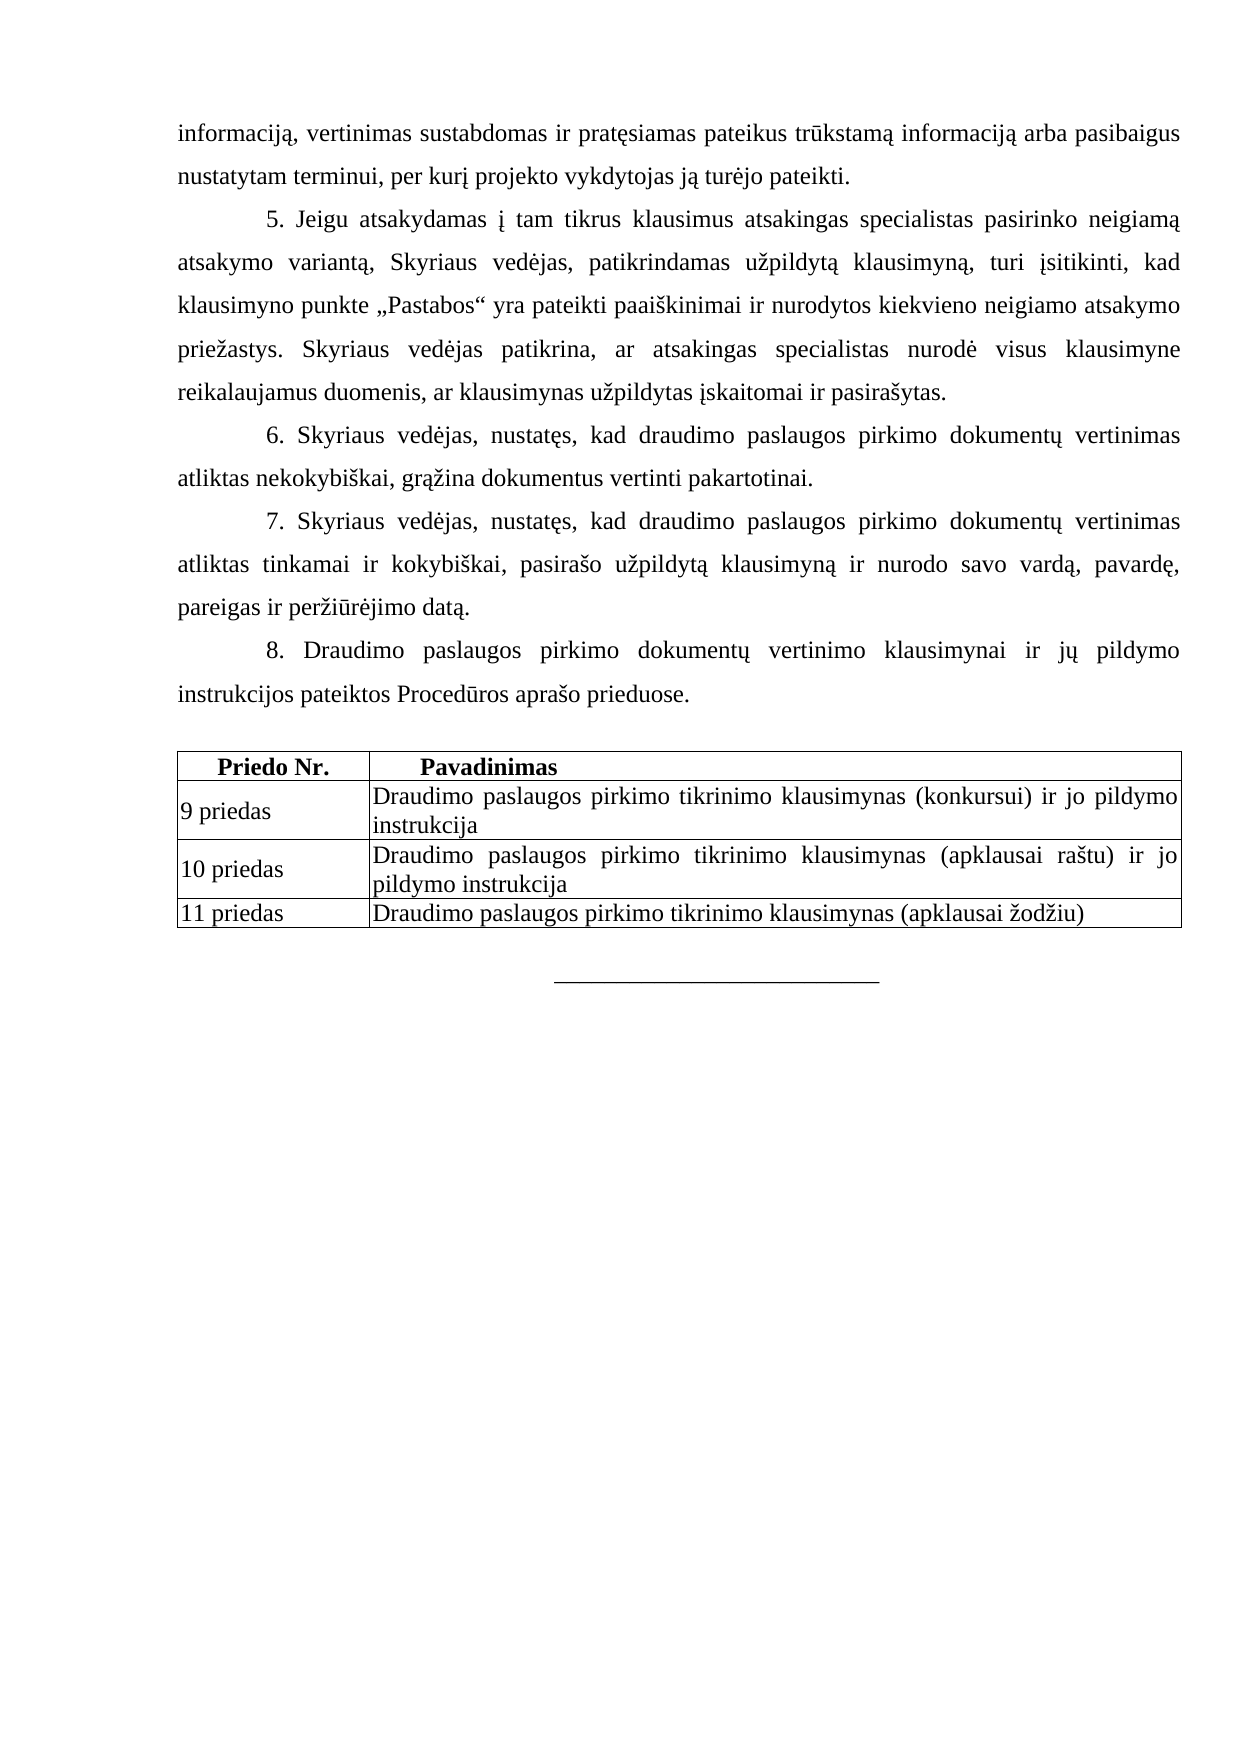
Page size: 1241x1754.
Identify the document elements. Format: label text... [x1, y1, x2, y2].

text 5. Jeigu atsakydamas į tam tikrus klausimus atsakingas specialistas pasirinko neigiamą atsakymo variantą, Skyriaus vedėjas, patikrindamas užpildytą klausimyną, turi įsitikinti, kad klausimyno punkte „Pastabos“ yra pateikti paaiškinimai ir nurodytos kiekvieno neigiamo atsakymo priežastys. Skyriaus vedėjas patikrina, ar atsakingas specialistas nurodė visus klausimyne reikalaujamus duomenis, ar klausimynas užpildytas įskaitomai ir pasirašytas. [177, 204, 1181, 406]
table_cell 9 priedas [178, 781, 369, 839]
text __________________________ [177, 957, 1181, 986]
text 6. Skyriaus vedėjas, nustatęs, kad draudimo paslaugos pirkimo dokumentų vertinimas atliktas nekokybiškai, grąžina dokumentus vertinti pakartotinai. [177, 420, 1181, 492]
table_cell 10 priedas [178, 840, 369, 897]
table_cell Draudimo paslaugos pirkimo tikrinimo klausimynas (konkursui) ir jo pildymo instrukcija [370, 781, 1181, 839]
text informaciją, vertinimas sustabdomas ir pratęsiamas pateikus trūkstamą informaciją arba pasibaigus nustatytam terminui, per kurį projekto vykdytojas ją turėjo pateikti. [177, 118, 1181, 190]
table_header Priedo Nr. [178, 752, 369, 780]
table_header Pavadinimas [370, 752, 1181, 780]
text 8. Draudimo paslaugos pirkimo dokumentų vertinimo klausimynai ir jų pildymo instrukcijos pateiktos Procedūros aprašo prieduose. [177, 636, 1181, 707]
table_cell Draudimo paslaugos pirkimo tikrinimo klausimynas (apklausai raštu) ir jo pildymo instrukcija [370, 840, 1181, 897]
table_cell 11 priedas [178, 899, 369, 927]
text 7. Skyriaus vedėjas, nustatęs, kad draudimo paslaugos pirkimo dokumentų vertinimas atliktas tinkamai ir kokybiškai, pasirašo užpildytą klausimyną ir nurodo savo vardą, pavardę, pareigas ir peržiūrėjimo datą. [177, 506, 1181, 621]
table_cell Draudimo paslaugos pirkimo tikrinimo klausimynas (apklausai žodžiu) [370, 899, 1181, 927]
